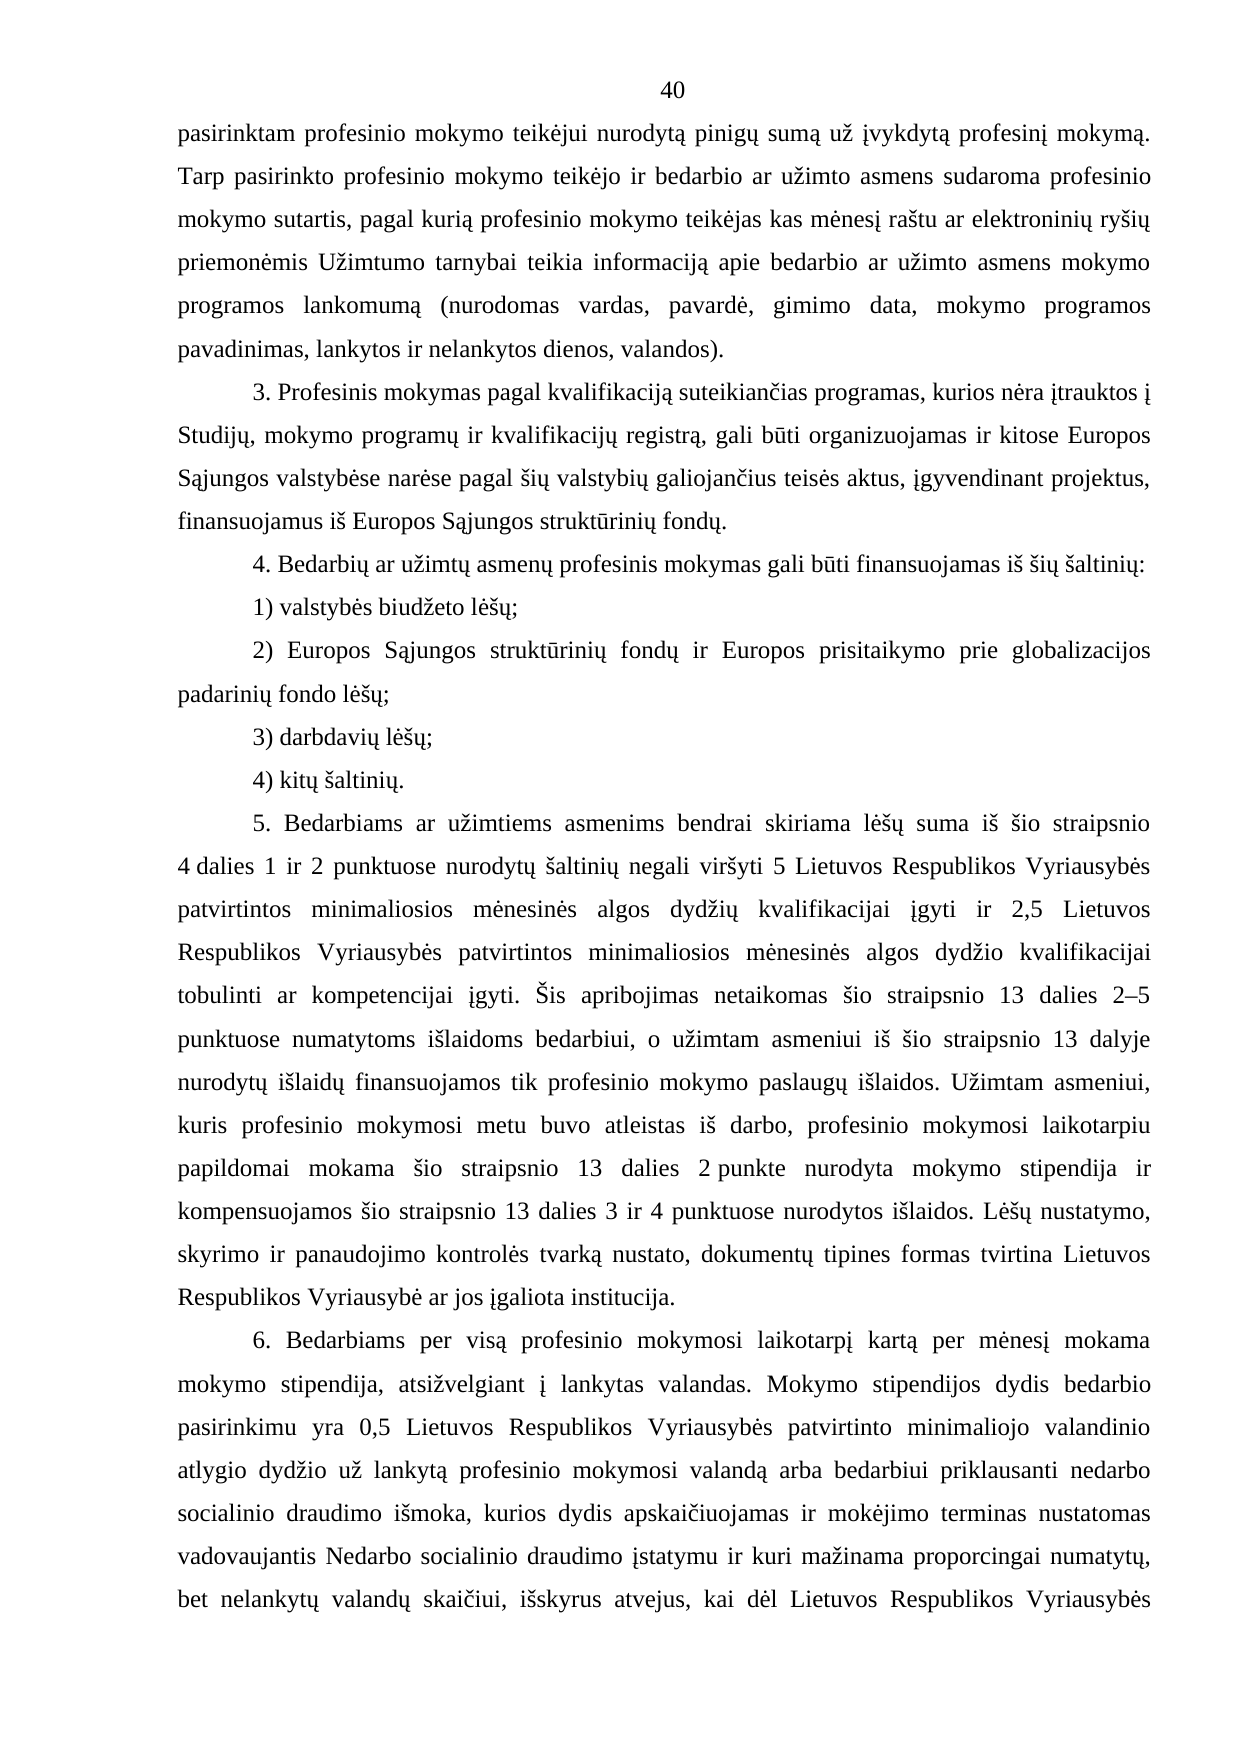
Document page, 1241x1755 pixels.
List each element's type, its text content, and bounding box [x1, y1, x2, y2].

text 3) darbdavių lėšų; [177, 722, 1152, 751]
text 2) Europos Sąjungos struktūrinių fondų ir Europos prisitaikymo prie globalizacijos padarinių fondo lėšų; [177, 636, 1152, 707]
text pasirinktam profesinio mokymo teikėjui nurodytą pinigų sumą už įvykdytą profesinį mokymą. Tarp pasirinkto profesinio mokymo teikėjo ir bedarbio ar užimto asmens sudaroma profesinio mokymo sutartis, pagal kurią profesinio mokymo teikėjas kas mėnesį raštu ar elektroninių ryšių priemonėmis Užimtumo tarnybai teikia informaciją apie bedarbio ar užimto asmens mokymo programos lankomumą (nurodomas vardas, pavardė, gimimo data, mokymo programos pavadinimas, lankytos ir nelankytos dienos, valandos). [177, 118, 1152, 362]
text 6. Bedarbiams per visą profesinio mokymosi laikotarpį kartą per mėnesį mokama mokymo stipendija, atsižvelgiant į lankytas valandas. Mokymo stipendijos dydis bedarbio pasirinkimu yra 0,5 Lietuvos Respublikos Vyriausybės patvirtinto minimaliojo valandinio atlygio dydžio už lankytą profesinio mokymosi valandą arba bedarbiui priklausanti nedarbo socialinio draudimo išmoka, kurios dydis apskaičiuojamas ir mokėjimo terminas nustatomas vadovaujantis Nedarbo socialinio draudimo įstatymu ir kuri mažinama proporcingai numatytų, bet nelankytų valandų skaičiui, išskyrus atvejus, kai dėl Lietuvos Respublikos Vyriausybės [177, 1326, 1152, 1613]
text 3. Profesinis mokymas pagal kvalifikaciją suteikiančias programas, kurios nėra įtrauktos į Studijų, mokymo programų ir kvalifikacijų registrą, gali būti organizuojamas ir kitose Europos Sąjungos valstybėse narėse pagal šių valstybių galiojančius teisės aktus, įgyvendinant projektus, finansuojamus iš Europos Sąjungos struktūrinių fondų. [177, 377, 1152, 535]
text 4. Bedarbių ar užimtų asmenų profesinis mokymas gali būti finansuojamas iš šių šaltinių: [177, 549, 1152, 578]
text 5. Bedarbiams ar užimtiems asmenims bendrai skiriama lėšų suma iš šio straipsnio 4 dalies 1 ir 2 punktuose nurodytų šaltinių negali viršyti 5 Lietuvos Respublikos Vyriausybės patvirtintos minimaliosios mėnesinės algos dydžių kvalifikacijai įgyti ir 2,5 Lietuvos Respublikos Vyriausybės patvirtintos minimaliosios mėnesinės algos dydžio kvalifikacijai tobulinti ar kompetencijai įgyti. Šis apribojimas netaikomas šio straipsnio 13 dalies 2–5 punktuose numatytoms išlaidoms bedarbiui, o užimtam asmeniui iš šio straipsnio 13 dalyje nurodytų išlaidų finansuojamos tik profesinio mokymo paslaugų išlaidos. Užimtam asmeniui, kuris profesinio mokymosi metu buvo atleistas iš darbo, profesinio mokymosi laikotarpiu papildomai mokama šio straipsnio 13 dalies 2 punkte nurodyta mokymo stipendija ir kompensuojamos šio straipsnio 13 dalies 3 ir 4 punktuose nurodytos išlaidos. Lėšų nustatymo, skyrimo ir panaudojimo kontrolės tvarką nustato, dokumentų tipines formas tvirtina Lietuvos Respublikos Vyriausybė ar jos įgaliota institucija. [177, 808, 1152, 1311]
text 1) valstybės biudžeto lėšų; [177, 592, 1152, 621]
text 4) kitų šaltinių. [177, 765, 1152, 794]
